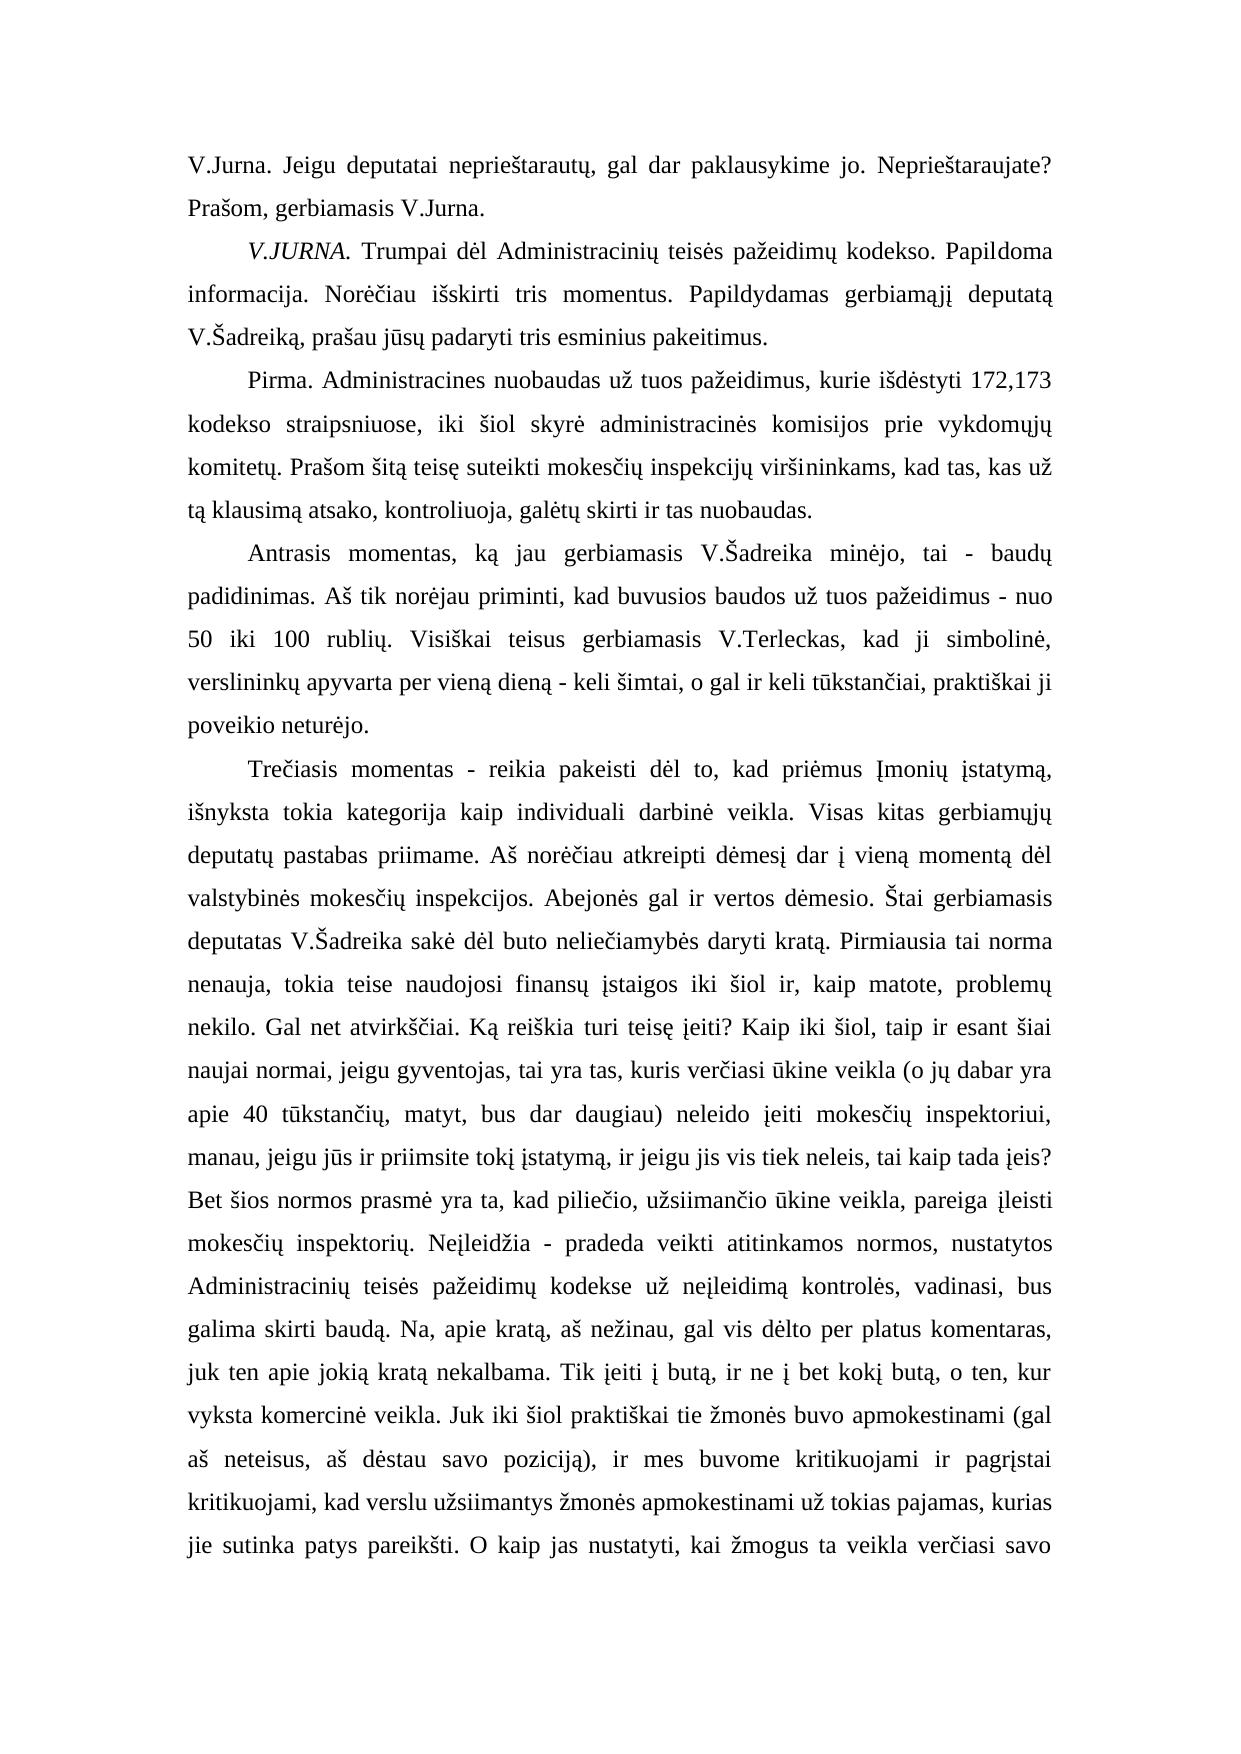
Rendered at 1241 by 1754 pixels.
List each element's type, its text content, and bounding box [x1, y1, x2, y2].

text V.Jurna. Jeigu deputatai neprieštarautų, gal dar paklausykime jo. Neprieštaraujate? Prašom, gerbiamasis V.Jurna. [187, 150, 1053, 222]
text Antrasis momentas, ką jau gerbiamasis V.Šadreika minėjo, tai - baudų padidinimas. Aš tik norėjau priminti, kad buvusios baudos už tuos pažeidi­mus - nuo 50 iki 100 rublių. Visiškai teisus gerbiamasis V.Terleckas, kad ji simbolinė, verslininkų apyvarta per vieną dieną - keli šimtai, o gal ir keli tūkstančiai, praktiškai ji poveikio neturėjo. [187, 538, 1053, 739]
text Trečiasis momentas - reikia pakeisti dėl to, kad priėmus Įmonių įstatymą, išnyksta tokia kategorija kaip individuali darbinė veikla. Visas kitas gerbiamųjų deputatų pastabas priimame. Aš norėčiau atkreipti dėmesį dar į vieną momentą dėl valstybinės mokesčių inspekcijos. Abejonės gal ir vertos dėme­sio. Štai gerbiamasis deputatas V.Šadreika sakė dėl buto neliečiamybės dary­ti kratą. Pirmiausia tai norma nenauja, tokia teise naudojosi finansų įstaigos iki šiol ir, kaip matote, problemų nekilo. Gal net atvirkščiai. Ką reiškia ­turi teisę įeiti? Kaip iki šiol, taip ir esant šiai naujai normai, jeigu gyventojas, tai yra tas, kuris verčiasi ūkine veikla (o jų dabar yra apie 40 tūkstančių, matyt, bus dar daugiau) neleido įeiti mokesčių inspektoriui, manau, jeigu jūs ir priimsite tokį įstatymą, ir jeigu jis vis tiek neleis, tai kaip tada įeis? Bet šios normos prasmė yra ta, kad piliečio, užsiimančio ūkine veikla, pareiga ­įleisti mokesčių inspektorių. Neįleidžia - pradeda veikti atitinkamos nor­mos, nustatytos Administracinių teisės pažeidimų kodekse už neįleidimą kontrolės, vadinasi, bus galima skirti baudą. Na, apie kratą, aš nežinau, gal vis dėlto per platus komentaras, juk ten apie jokią kratą nekalbama. Tik įeiti į butą, ir ne į bet kokį butą, o ten, kur vyksta komercinė veikla. Juk iki šiol praktiškai tie žmonės buvo apmokestinami (gal aš neteisus, aš dėstau savo poziciją), ir mes buvome kritikuojami ir pagrįstai kritikuojami, kad verslu užsiimantys žmonės apmokestinami už tokias pajamas, kurias jie sutinka patys pareikšti. O kaip jas nustatyti, kai žmogus ta veikla verčiasi savo [187, 754, 1053, 1559]
text V.JURNA. Trumpai dėl Administracinių teisės pažeidimų kodekso. Papil­doma informacija. Norėčiau išskirti tris momentus. Papildydamas gerbiamą­jį deputatą V.Šadreiką, prašau jūsų padaryti tris esminius pakeitimus. [187, 236, 1053, 351]
text Pirma. Administracines nuobaudas už tuos pažeidimus, kurie išdėstyti 172,173 kodekso straipsniuose, iki šiol skyrė administracinės komisijos prie vykdomųjų komitetų. Prašom šitą teisę suteikti mokesčių inspekcijų virši­ninkams, kad tas, kas už tą klausimą atsako, kontroliuoja, galėtų skirti ir tas nuobaudas. [187, 366, 1053, 524]
